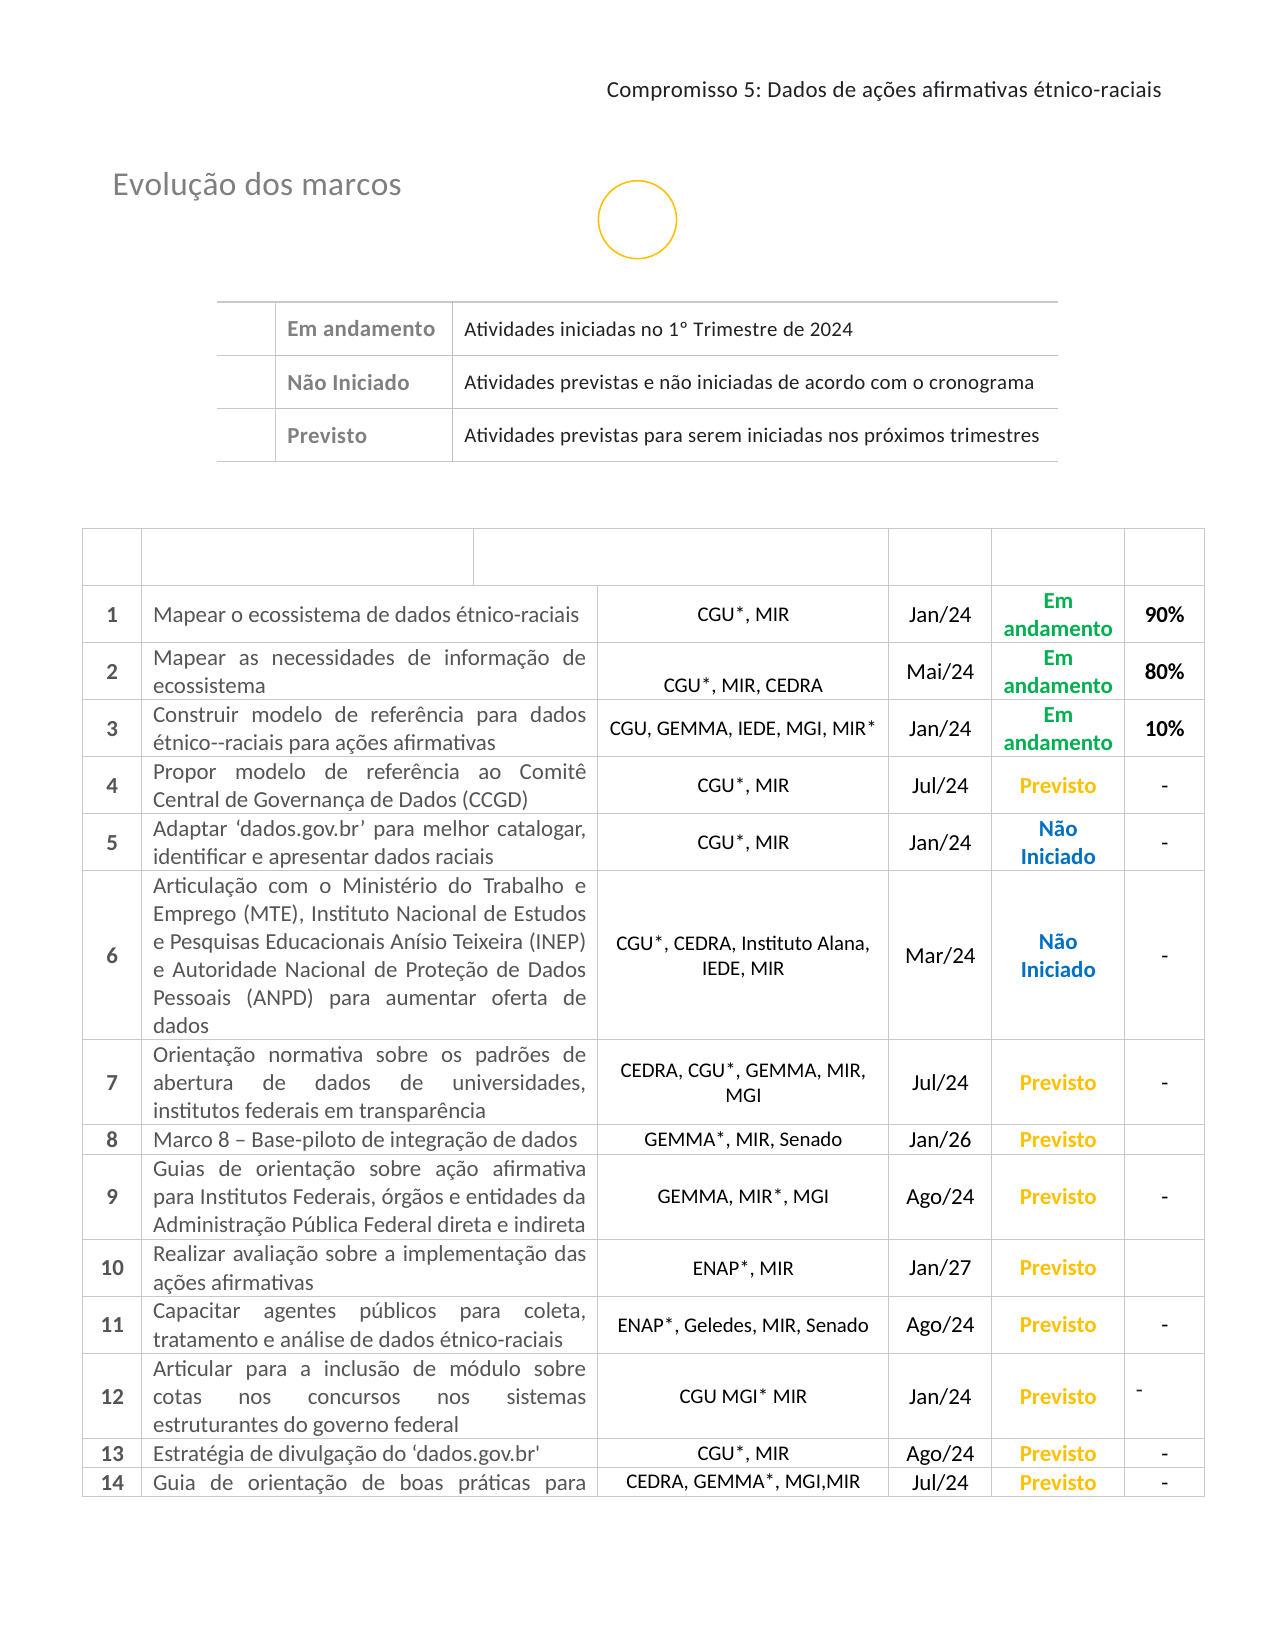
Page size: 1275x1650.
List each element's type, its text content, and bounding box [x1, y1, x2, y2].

table_cell [1125, 1240, 1204, 1296]
table_cell - [1125, 1439, 1204, 1467]
table_cell Realizar avaliação sobre a implementação das ações afirmativas [142, 1240, 597, 1296]
table_cell Em andamento [992, 700, 1124, 756]
table_cell GEMMA, MIR*, MGI [598, 1155, 888, 1238]
table_cell 12 [83, 1354, 141, 1438]
table_cell 2 [83, 643, 141, 699]
table_cell 9 [83, 1155, 141, 1238]
table_cell 13 [83, 1439, 141, 1467]
table_cell [217, 356, 275, 408]
table_cell Capacitar agentes públicos para coleta, tratamento e análise de dados étnico-raciais [142, 1297, 597, 1353]
table_cell Em andamento [276, 303, 452, 354]
table_cell Articulação com o Ministério do Trabalho e Emprego (MTE), Instituto Nacional de Estudos e Pesquisas Educacionais Anísio Teixeira (INEP) e Autoridade Nacional de Proteção de Dados Pessoais (ANPD) para aumentar oferta de dados [142, 871, 597, 1039]
table_cell CEDRA, GEMMA*, MGI,MIR [598, 1468, 888, 1496]
table_cell Previsto [992, 1468, 1124, 1496]
table_cell - [1125, 814, 1204, 870]
table_cell Ago/24 [889, 1297, 991, 1353]
table_cell - [1125, 1354, 1204, 1438]
table_header Status [992, 529, 1124, 585]
table_cell Atividades previstas e não iniciadas de acordo com o cronograma [453, 356, 1058, 408]
table_cell 80% [1125, 643, 1204, 699]
table_cell 90% [1125, 586, 1204, 642]
table_cell Estratégia de divulgação do ‘dados.gov.br' [142, 1439, 597, 1467]
table_cell Previsto [992, 1155, 1124, 1238]
table_cell Jan/24 [889, 586, 991, 642]
table_cell Mapear o ecossistema de dados étnico-raciais [142, 586, 597, 642]
table_cell - [1125, 1040, 1204, 1124]
table_cell 1 [83, 586, 141, 642]
table_cell ENAP*, Geledes, MIR, Senado [598, 1297, 888, 1353]
table_cell Jan/24 [889, 1354, 991, 1438]
table_cell Previsto [992, 1240, 1124, 1296]
table_cell [1125, 1125, 1204, 1153]
table_cell 3 [83, 700, 141, 756]
table_cell Previsto [992, 1040, 1124, 1124]
table_cell Guias de orientação sobre ação afirmativa para Institutos Federais, órgãos e entidades da Administração Pública Federal direta e indireta [142, 1155, 597, 1238]
table_cell Adaptar ‘dados.gov.br’ para melhor catalogar, identificar e apresentar dados raciais [142, 814, 597, 870]
table_cell Mapear as necessidades de informação de ecossistema [142, 643, 597, 699]
table_cell Orientação normativa sobre os padrões de abertura de dados de universidades, institutos federais em transparência [142, 1040, 597, 1124]
table_cell Construir modelo de referência para dados étnico--raciais para ações afirmativas [142, 700, 597, 756]
table_cell GEMMA*, MIR, Senado [598, 1125, 888, 1153]
table_cell Guia de orientação de boas práticas para [142, 1468, 597, 1496]
table_cell Mai/24 [889, 643, 991, 699]
table_cell CGU, GEMMA, IEDE, MGI, MIR* [598, 700, 888, 756]
table_cell 10% [1125, 700, 1204, 756]
table_cell Jan/27 [889, 1240, 991, 1296]
table_cell - [1125, 757, 1204, 813]
table_cell CGU*, MIR [598, 814, 888, 870]
table_cell CEDRA, CGU*, GEMMA, MIR, MGI [598, 1040, 888, 1124]
table_header Organizações [474, 529, 888, 585]
table_cell - [1125, 871, 1204, 1039]
table_cell Previsto [992, 1125, 1124, 1153]
table_cell CGU*, MIR [598, 1439, 888, 1467]
table_cell Ago/24 [889, 1155, 991, 1238]
table_cell Não Iniciado [992, 814, 1124, 870]
table_cell Jan/24 [889, 814, 991, 870]
table_cell Previsto [992, 1297, 1124, 1353]
table_cell Previsto [992, 1439, 1124, 1467]
table_cell Jul/24 [889, 1040, 991, 1124]
table_cell Atividades previstas para serem iniciadas nos próximos trimestres [453, 409, 1058, 461]
table_cell Em andamento [992, 586, 1124, 642]
table_cell - [1125, 1297, 1204, 1353]
table_cell CGU*, MIR [598, 586, 888, 642]
table_cell Previsto [992, 757, 1124, 813]
table_cell CGU MGI* MIR [598, 1354, 888, 1438]
table_cell CGU*, CEDRA, Instituto Alana, IEDE, MIR [598, 871, 888, 1039]
table_cell Atividades iniciadas no 1º Trimestre de 2024 [453, 303, 1058, 354]
table_cell Ago/24 [889, 1439, 991, 1467]
table_cell 11 [83, 1297, 141, 1353]
table_header Marcos [142, 529, 473, 585]
table_cell 4 [83, 757, 141, 813]
table_cell Não Iniciado [276, 356, 452, 408]
table_cell - [1125, 1155, 1204, 1238]
table_cell Jul/24 [889, 1468, 991, 1496]
table_cell Não Iniciado [992, 871, 1124, 1039]
table_cell Previsto [276, 409, 452, 461]
table_cell Jan/24 [889, 700, 991, 756]
table_cell Jul/24 [889, 757, 991, 813]
table_cell 6 [83, 871, 141, 1039]
table_cell 10 [83, 1240, 141, 1296]
table_cell [217, 409, 275, 461]
table_header Status dos marcos [217, 248, 1058, 301]
table_cell Em andamento [992, 643, 1124, 699]
table_cell Mar/24 [889, 871, 991, 1039]
table_header Previsão de Início [889, 529, 991, 585]
table_cell CGU*, MIR [598, 757, 888, 813]
table_header % [1125, 529, 1204, 585]
table_header [83, 529, 141, 585]
table_cell Jan/26 [889, 1125, 991, 1153]
table_cell - [1125, 1468, 1204, 1496]
table_cell ENAP*, MIR [598, 1240, 888, 1296]
table_cell 5 [83, 814, 141, 870]
table_cell Articular para a inclusão de módulo sobre cotas nos concursos nos sistemas estruturantes do governo federal [142, 1354, 597, 1438]
table_cell CGU*, MIR, CEDRA [598, 643, 888, 699]
table_cell 14 [83, 1468, 141, 1496]
table_cell 7 [83, 1040, 141, 1124]
table_cell 8 [83, 1125, 141, 1153]
table_cell Previsto [992, 1354, 1124, 1438]
table_cell [217, 303, 275, 354]
text Evolução dos marcos [112, 162, 1162, 203]
table_cell Propor modelo de referência ao Comitê Central de Governança de Dados (CCGD) [142, 757, 597, 813]
table_cell Marco 8 – Base-piloto de integração de dados [142, 1125, 597, 1153]
